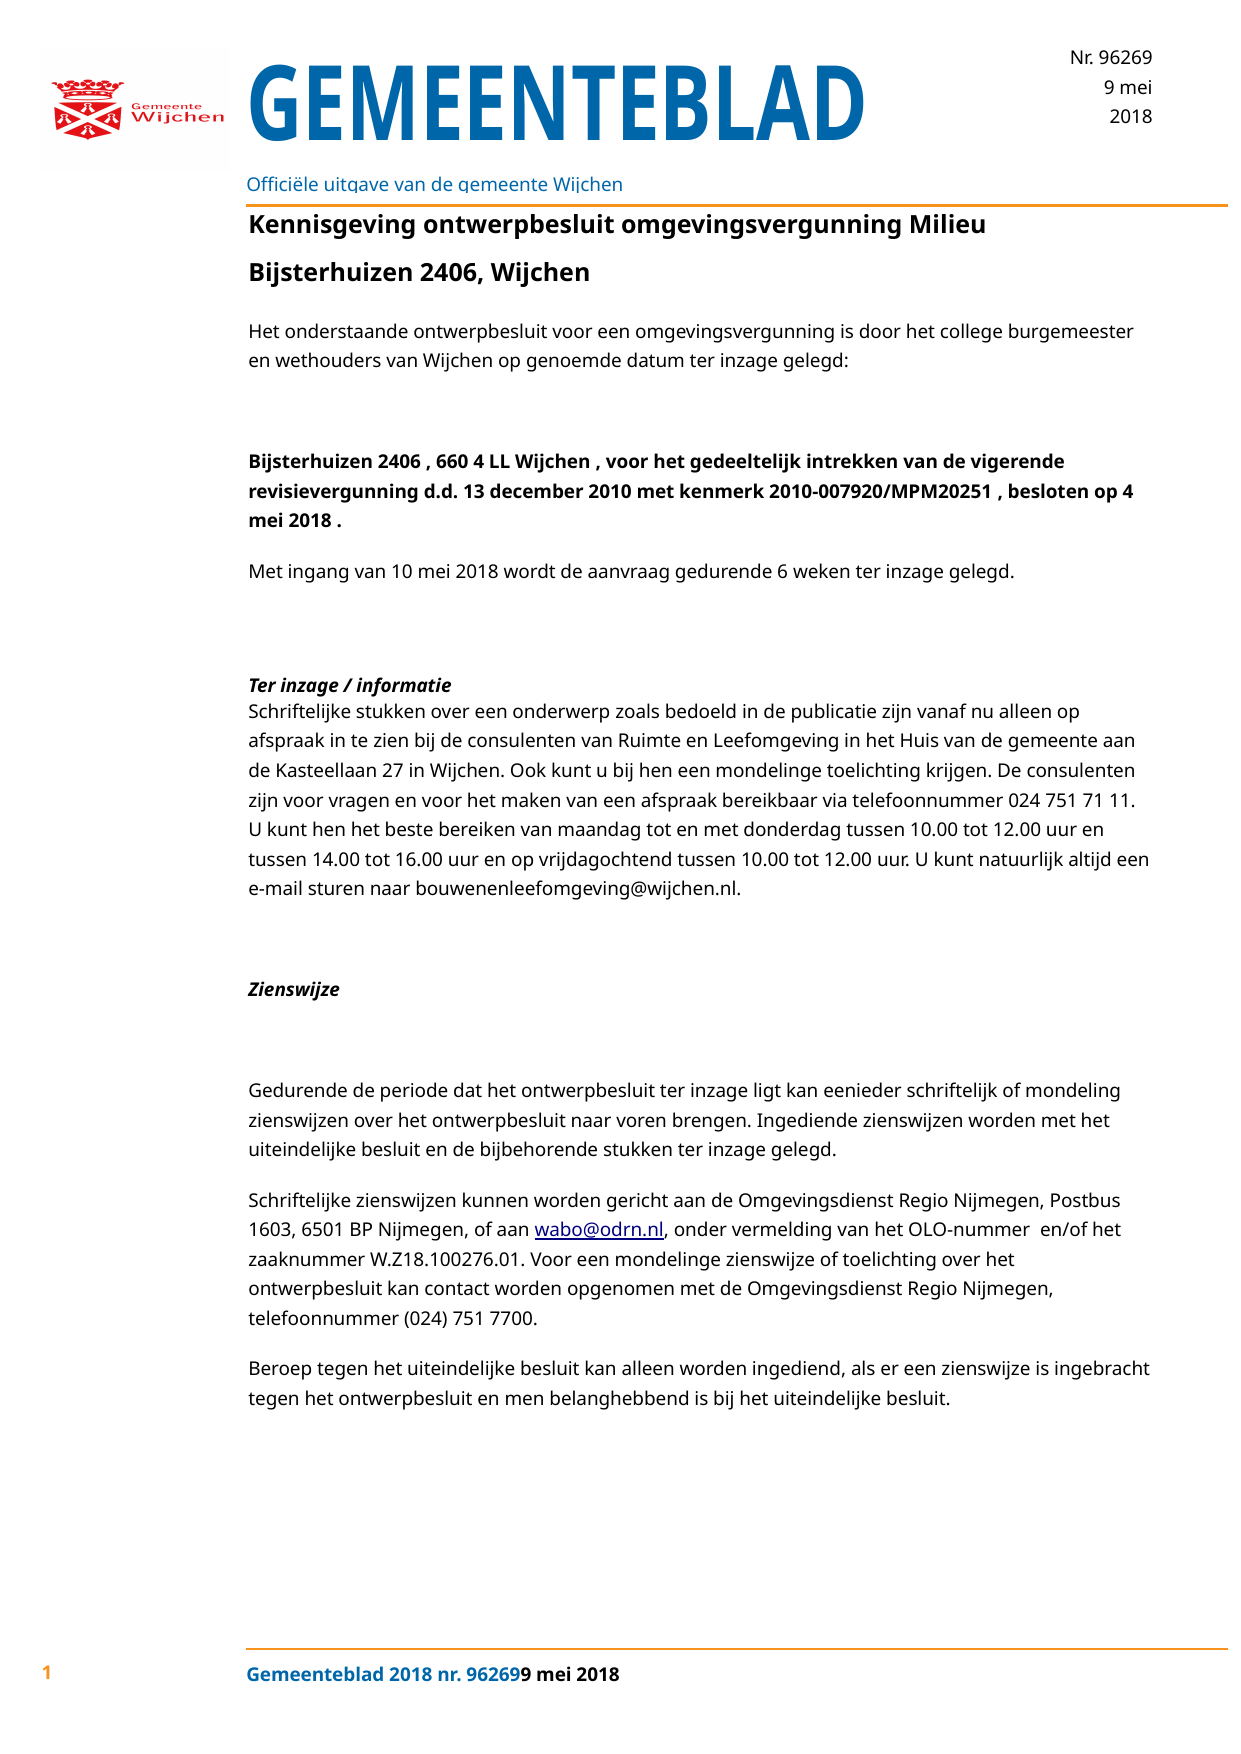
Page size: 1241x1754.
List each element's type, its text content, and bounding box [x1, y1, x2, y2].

text Zienswijze [248, 976, 1152, 1002]
text Het onderstaande ontwerpbesluit voor een omgevingsvergunning is door het college burgemeester en wethouders van Wijchen op genoemde datum ter inzage gelegd: [248, 318, 1152, 373]
text Schriftelijke zienswijzen kunnen worden gericht aan de Omgevingsdienst Regio Nijmegen, Postbus 1603, 6501 BP Nijmegen, of aan wabo@odrn.nl, onder vermelding van het OLO-nummer en/of het zaaknummer W.Z18.100276.01. Voor een mondelinge zienswijze of toelichting over het ontwerpbesluit kan contact worden opgenomen met de Omgevingsdienst Regio Nijmegen, telefoonnummer (024) 751 7700. [248, 1187, 1152, 1331]
text Gedurende de periode dat het ontwerpbesluit ter inzage ligt kan eenieder schriftelijk of mondeling zienswijzen over het ontwerpbesluit naar voren brengen. Ingediende zienswijzen worden met het uiteindelijke besluit en de bijbehorende stukken ter inzage gelegd. [248, 1077, 1152, 1162]
text Bijsterhuizen 2406 , 660 4 LL Wijchen , voor het gedeeltelijk intrekken van de vigerende revisievergunning d.d. 13 december 2010 met kenmerk 2010-007920/MPM20251 , besloten op 4 mei 2018 . [248, 448, 1152, 533]
text Kennisgeving ontwerpbesluit omgevingsvergunning Milieu Bijsterhuizen 2406, Wijchen [248, 207, 1152, 288]
picture [41, 47, 231, 172]
text Met ingang van 10 mei 2018 wordt de aanvraag gedurende 6 weken ter inzage gelegd. [248, 558, 1152, 584]
text Schriftelijke stukken over een onderwerp zoals bedoeld in de publicatie zijn vanaf nu alleen op afspraak in te zien bij de consulenten van Ruimte en Leefomgeving in het Huis van de gemeente aan de Kasteellaan 27 in Wijchen. Ook kunt u bij hen een mondelinge toelichting krijgen. De consulenten zijn voor vragen en voor het maken van een afspraak bereikbaar via telefoonnummer 024 751 71 11. U kunt hen het beste bereiken van maandag tot en met donderdag tussen 10.00 tot 12.00 uur en tussen 14.00 tot 16.00 uur en op vrijdagochtend tussen 10.00 tot 12.00 uur. U kunt natuurlijk altijd een e-mail sturen naar bouwenenleefomgeving@wijchen.nl. [248, 698, 1152, 901]
text Beroep tegen het uiteindelijke besluit kan alleen worden ingediend, als er een zienswijze is ingebracht tegen het ontwerpbesluit en men belanghebbend is bij het uiteindelijke besluit. [248, 1356, 1152, 1411]
text Ter inzage / informatie [248, 672, 1152, 698]
